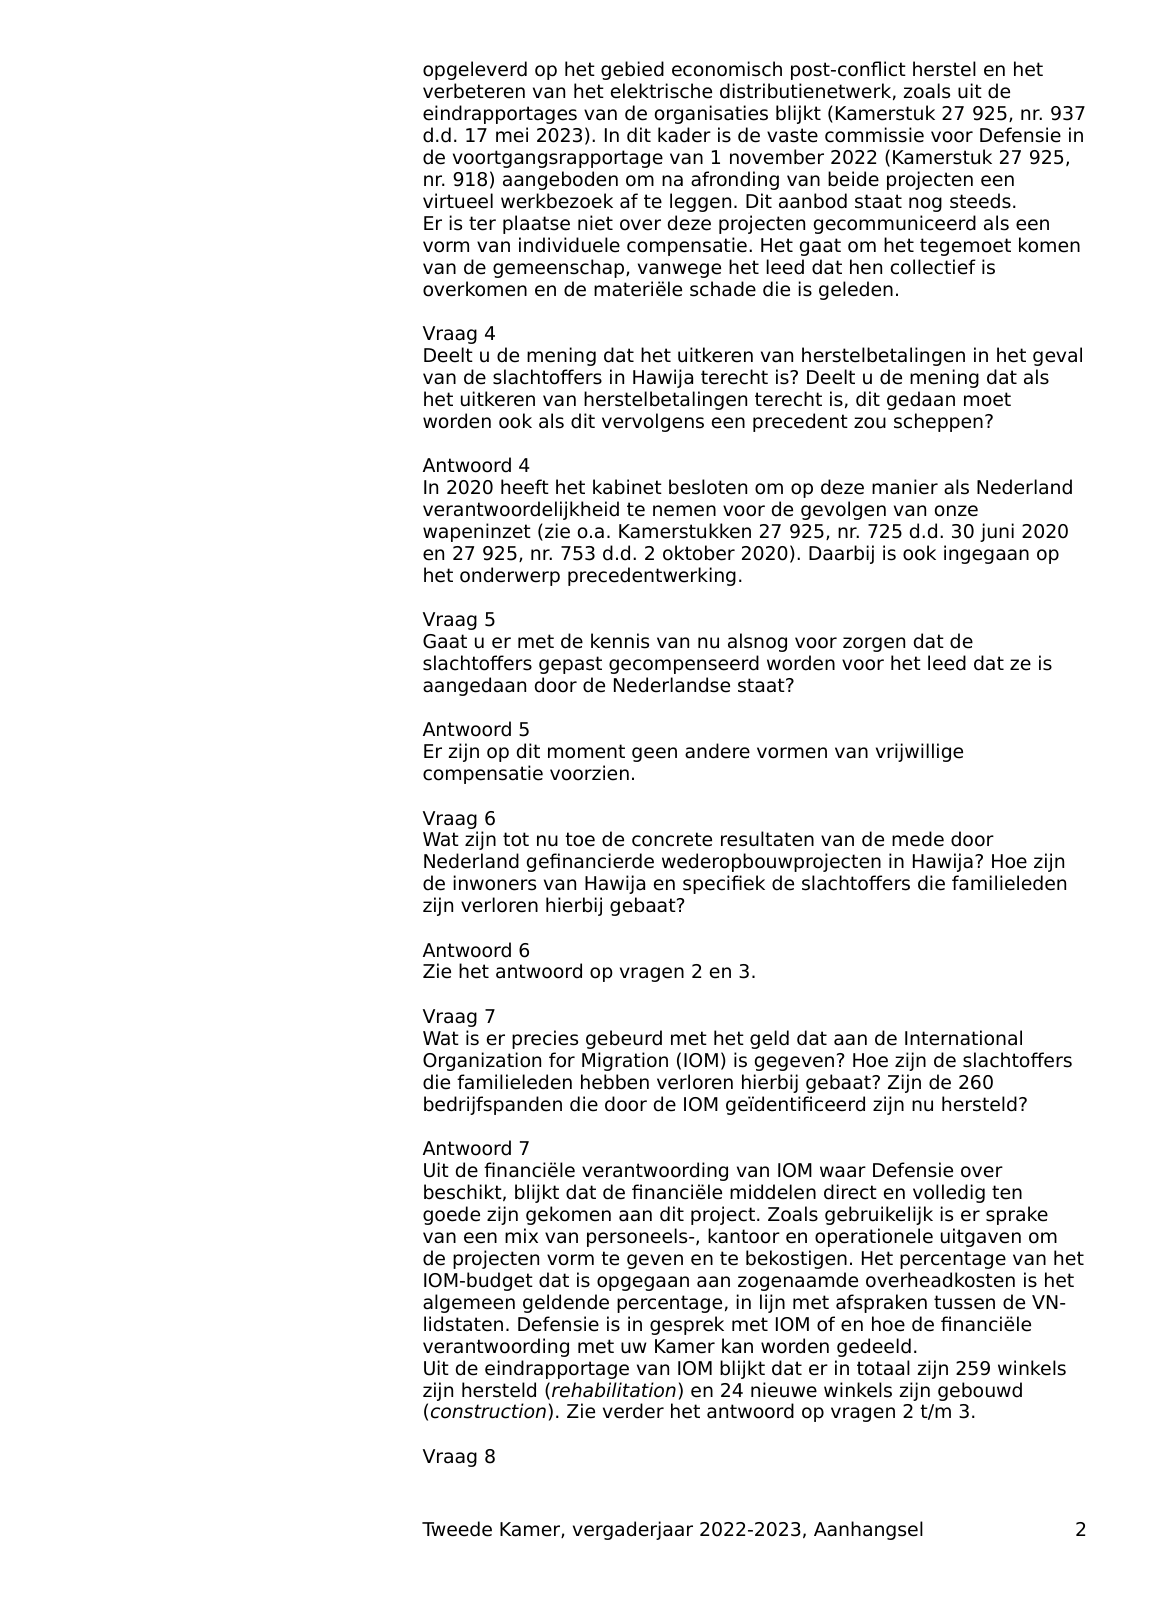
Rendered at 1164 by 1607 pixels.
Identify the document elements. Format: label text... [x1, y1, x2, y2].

text Er is ter plaatse niet over deze projecten gecommuniceerd als een vorm van individuele compensatie. Het gaat om het tegemoet komen van de gemeenschap, vanwege het leed dat hen collectief is overkomen en de materiële schade die is geleden. [422, 213, 1087, 301]
text Gaat u er met de kennis van nu alsnog voor zorgen dat de slachtoffers gepast gecompenseerd worden voor het leed dat ze is aangedaan door de Nederlandse staat? [422, 631, 1087, 697]
text Antwoord 7 [422, 1138, 1087, 1160]
text Uit de financiële verantwoording van IOM waar Defensie over beschikt, blijkt dat de financiële middelen direct en volledig ten goede zijn gekomen aan dit project. Zoals gebruikelijk is er sprake van een mix van personeels-, kantoor en operationele uitgaven om de projecten vorm te geven en te bekostigen. Het percentage van het IOM-budget dat is opgegaan aan zogenaamde overheadkosten is het algemeen geldende percentage, in lijn met afspraken tussen de VN-lidstaten. Defensie is in gesprek met IOM of en hoe de financiële verantwoording met uw Kamer kan worden gedeeld. [422, 1160, 1087, 1357]
text Wat zijn tot nu toe de concrete resultaten van de mede door Nederland gefinancierde wederopbouwprojecten in Hawija? Hoe zijn de inwoners van Hawija en specifiek de slachtoffers die familieleden zijn verloren hierbij gebaat? [422, 829, 1087, 917]
text Deelt u de mening dat het uitkeren van herstelbetalingen in het geval van de slachtoffers in Hawija terecht is? Deelt u de mening dat als het uitkeren van herstelbetalingen terecht is, dit gedaan moet worden ook als dit vervolgens een precedent zou scheppen? [422, 345, 1087, 433]
text Vraag 7 [422, 1006, 1087, 1028]
text Antwoord 4 [422, 455, 1087, 477]
text opgeleverd op het gebied economisch post-conflict herstel en het verbeteren van het elektrische distributienetwerk, zoals uit de eindrapportages van de organisaties blijkt (Kamerstuk 27 925, nr. 937 d.d. 17 mei 2023). In dit kader is de vaste commissie voor Defensie in de voortgangsrapportage van 1 november 2022 (Kamerstuk 27 925, nr. 918) aangeboden om na afronding van beide projecten een virtueel werkbezoek af te leggen. Dit aanbod staat nog steeds. [422, 59, 1087, 213]
text Antwoord 5 [422, 719, 1087, 741]
text Antwoord 6 [422, 939, 1087, 961]
text Uit de eindrapportage van IOM blijkt dat er in totaal zijn 259 winkels zijn hersteld (rehabilitation) en 24 nieuwe winkels zijn gebouwd (construction). Zie verder het antwoord op vragen 2 t/m 3. [422, 1357, 1087, 1423]
text Vraag 5 [422, 609, 1087, 631]
text Wat is er precies gebeurd met het geld dat aan de International Organization for Migration (IOM) is gegeven? Hoe zijn de slachtoffers die familieleden hebben verloren hierbij gebaat? Zijn de 260 bedrijfspanden die door de IOM geïdentificeerd zijn nu hersteld? [422, 1028, 1087, 1116]
text Vraag 6 [422, 807, 1087, 829]
text Vraag 8 [422, 1446, 1087, 1468]
text Vraag 4 [422, 323, 1087, 345]
text Zie het antwoord op vragen 2 en 3. [422, 961, 1087, 983]
text In 2020 heeft het kabinet besloten om op deze manier als Nederland verantwoordelijkheid te nemen voor de gevolgen van onze wapeninzet (zie o.a. Kamerstukken 27 925, nr. 725 d.d. 30 juni 2020 en 27 925, nr. 753 d.d. 2 oktober 2020). Daarbij is ook ingegaan op het onderwerp precedentwerking. [422, 477, 1087, 587]
text Er zijn op dit moment geen andere vormen van vrijwillige compensatie voorzien. [422, 741, 1087, 785]
